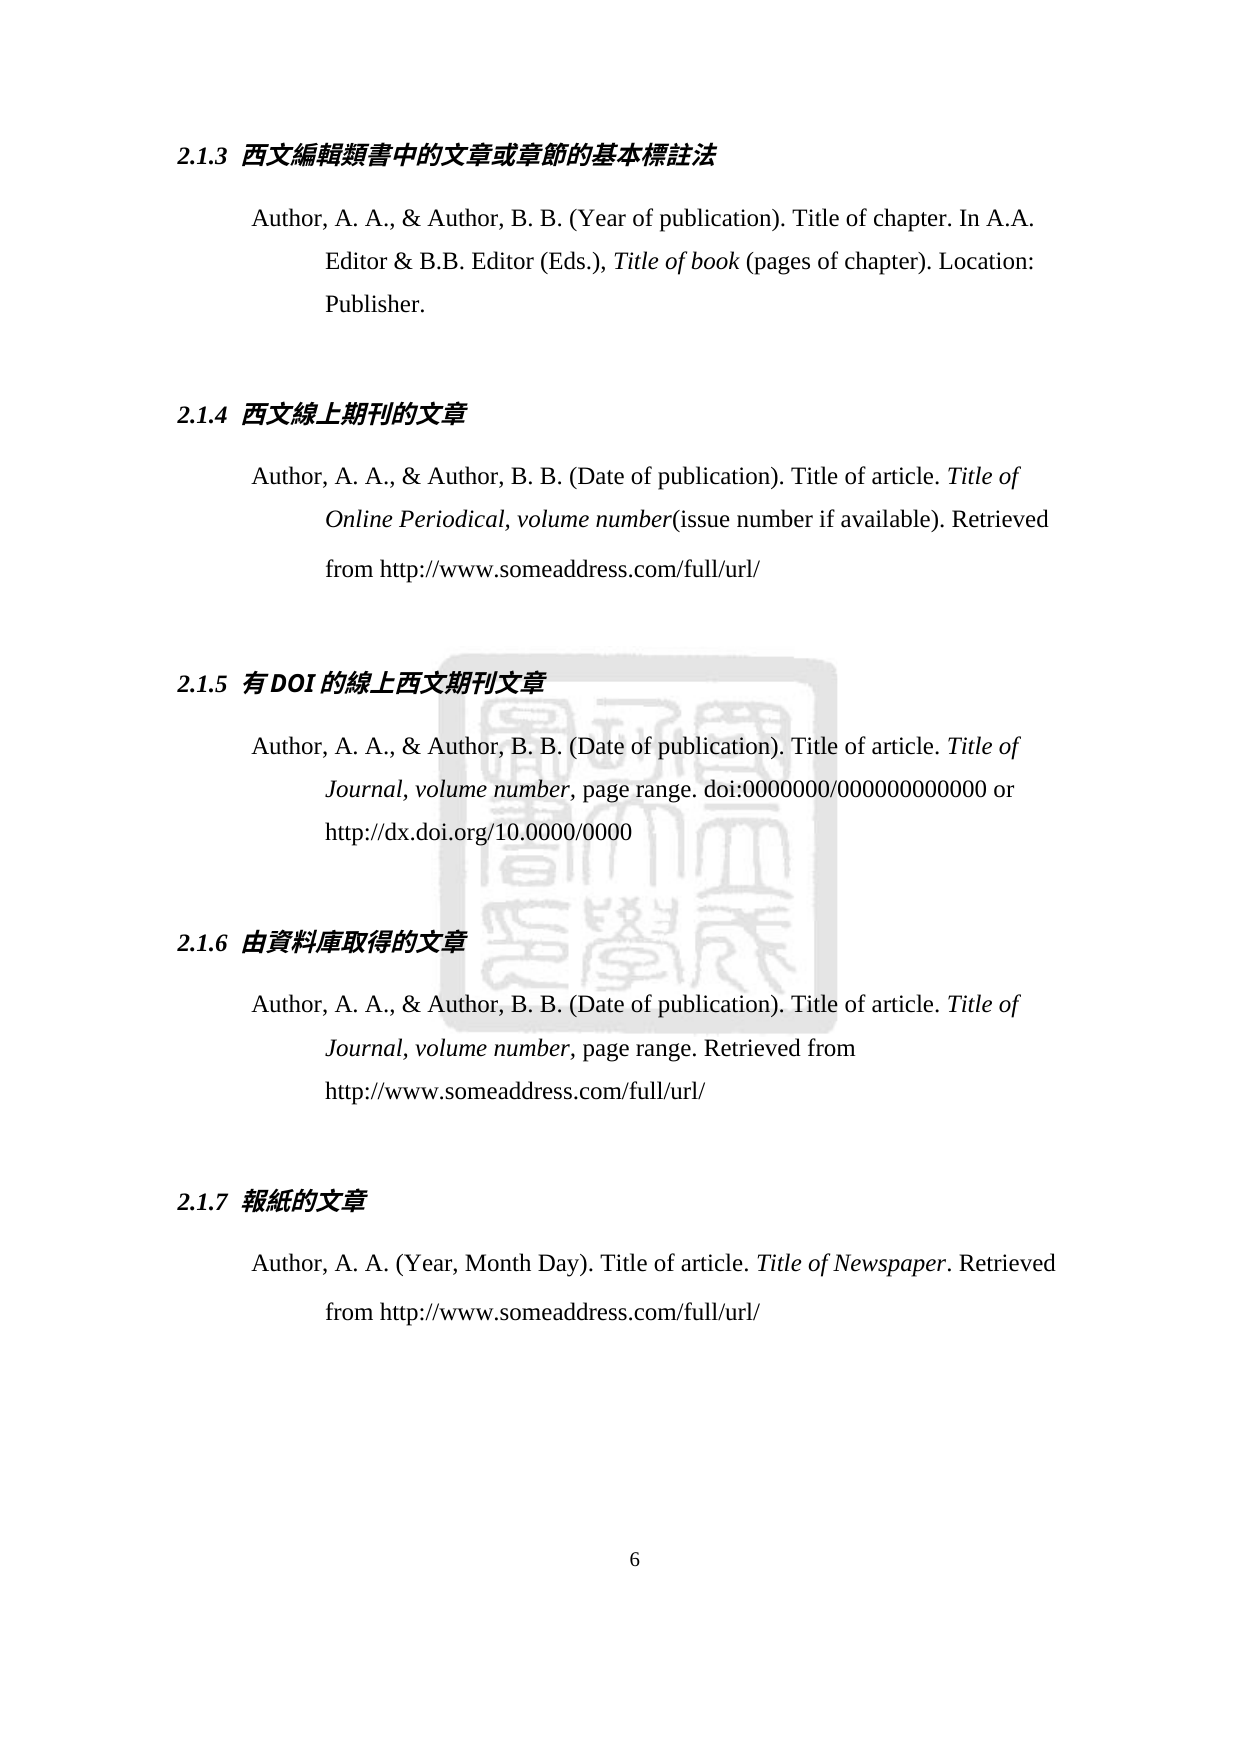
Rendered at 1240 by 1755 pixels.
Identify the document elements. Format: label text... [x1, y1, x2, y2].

text Author, A. A., & Author, B. B. (Date of publication). Title of article. Title of Journal, volume number, page range. doi:0000000/000000000000 or http://dx.doi.org/10.0000/0000 [838, 731, 1092, 846]
subtitle 西文線上期刊的文章 [177, 394, 1092, 431]
subtitle 報紙的文章 [177, 1181, 1092, 1218]
subtitle 有DOI的線上西文期刊文章 [838, 664, 1092, 700]
text Author, A. A., & Author, B. B. (Date of publication). Title of article. Title of Journal, volume number, page range. doi:0000000/000000000000 or http://dx.doi.org/10.0000/0000 [251, 731, 431, 846]
subtitle 由資料庫取得的文章 [838, 923, 1092, 959]
text Author, A. A., & Author, B. B. (Year of publication). Title of chapter. In A.A. Editor & B.B. Editor (Eds.), Title of book (pages of chapter). Location: Publisher. [251, 203, 1092, 318]
text Author, A. A., & Author, B. B. (Date of publication). Title of article. Title of Online Periodical, volume number(issue number if available). Retrieved from http://www.someaddress.com/full/url/ [251, 461, 1092, 584]
text Author, A. A., & Author, B. B. (Date of publication). Title of article. Title of Journal, volume number, page range. Retrieved from http://www.someaddress.com/full/url/ [251, 989, 1092, 1104]
subtitle 有DOI的線上西文期刊文章 [177, 664, 431, 700]
subtitle 西文編輯類書中的文章或章節的基本標註法 [177, 136, 1092, 172]
subtitle 由資料庫取得的文章 [177, 923, 431, 959]
text Author, A. A. (Year, Month Day). Title of article. Title of Newspaper. Retrieved from http://www.someaddress.com/full/url/ [251, 1248, 1092, 1328]
